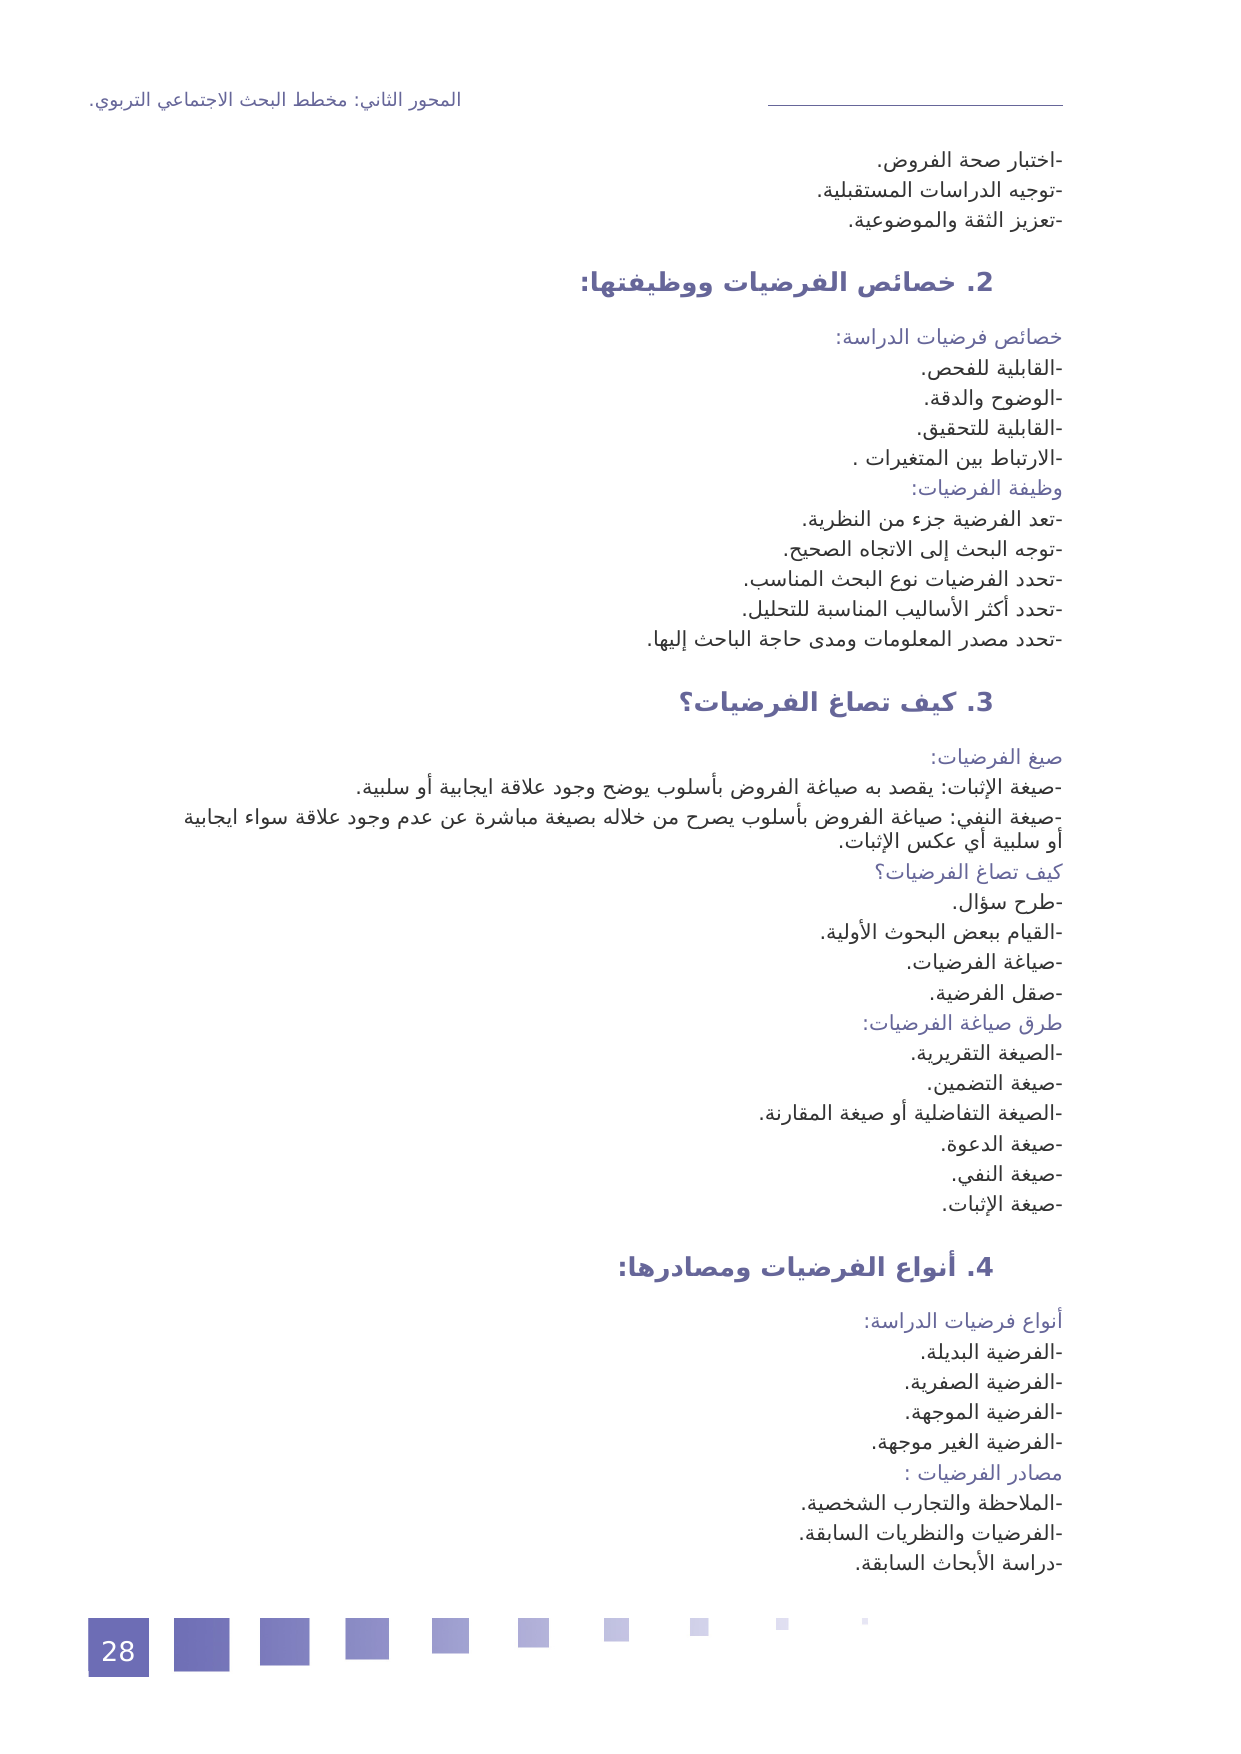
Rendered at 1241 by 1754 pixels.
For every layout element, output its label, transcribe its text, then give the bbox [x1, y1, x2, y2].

text -القابلية للفحص. [177, 356, 1063, 380]
text -الارتباط بين المتغيرات . [177, 446, 1063, 471]
text -صيغة الإثبات: يقصد به صياغة الفروض بأسلوب يوضح وجود علاقة ايجابية أو سلبية. [177, 775, 1063, 799]
text -الصيغة التفاضلية أو صيغة المقارنة. [177, 1101, 1063, 1126]
text صيغ الفرضيات: [177, 745, 1063, 769]
title كيف تصاغ الفرضيات؟ [177, 687, 1004, 717]
text خصائص فرضيات الدراسة: [177, 325, 1063, 350]
text -الوضوح والدقة. [177, 386, 1063, 410]
text -صيغة الدعوة. [177, 1132, 1063, 1156]
title أنواع الفرضيات ومصادرها: [177, 1252, 1004, 1282]
text -تحدد أكثر الأساليب المناسبة للتحليل. [177, 597, 1063, 622]
text -توجه البحث إلى الاتجاه الصحيح. [177, 537, 1063, 561]
text -تعد الفرضية جزء من النظرية. [177, 507, 1063, 531]
text -اختبار صحة الفروض. [177, 124, 1063, 172]
text وظيفة الفرضيات: [177, 476, 1063, 501]
text مصادر الفرضيات : [177, 1461, 1063, 1485]
text -القيام ببعض البحوث الأولية. [177, 920, 1063, 944]
text -تحدد الفرضيات نوع البحث المناسب. [177, 567, 1063, 591]
text -صيغة الإثبات. [177, 1192, 1063, 1216]
text -توجيه الدراسات المستقبلية. [177, 178, 1063, 202]
text -الصيغة التقريرية. [177, 1041, 1063, 1065]
text -الفرضية الغير موجهة. [177, 1430, 1063, 1454]
text -دراسة الأبحاث السابقة. [177, 1551, 1063, 1575]
text -الفرضيات والنظريات السابقة. [177, 1521, 1063, 1545]
text -طرح سؤال. [177, 890, 1063, 914]
text -الفرضية الموجهة. [177, 1400, 1063, 1424]
text -الملاحظة والتجارب الشخصية. [177, 1491, 1063, 1515]
text -تحدد مصدر المعلومات ومدى حاجة الباحث إليها. [177, 627, 1063, 652]
text -تعزيز الثقة والموضوعية. [177, 208, 1063, 232]
picture [88, 1618, 1063, 1677]
text -صيغة النفي: صياغة الفروض بأسلوب يصرح من خلاله بصيغة مباشرة عن عدم وجود علاقة سواء ايجابية أو سلبية أي عكس الإثبات. [177, 805, 1063, 854]
text -القابلية للتحقيق. [177, 416, 1063, 440]
text -صيغة النفي. [177, 1162, 1063, 1186]
text -صقل الفرضية. [177, 981, 1063, 1005]
text -صيغة التضمين. [177, 1071, 1063, 1096]
text أنواع فرضيات الدراسة: [177, 1309, 1063, 1334]
text -الفرضية الصفرية. [177, 1370, 1063, 1394]
title خصائص الفرضيات ووظيفتها: [177, 268, 1004, 298]
text طرق صياغة الفرضيات: [177, 1011, 1063, 1035]
text كيف تصاغ الفرضيات؟ [177, 860, 1063, 884]
text -صياغة الفرضيات. [177, 950, 1063, 975]
text -الفرضية البديلة. [177, 1340, 1063, 1364]
